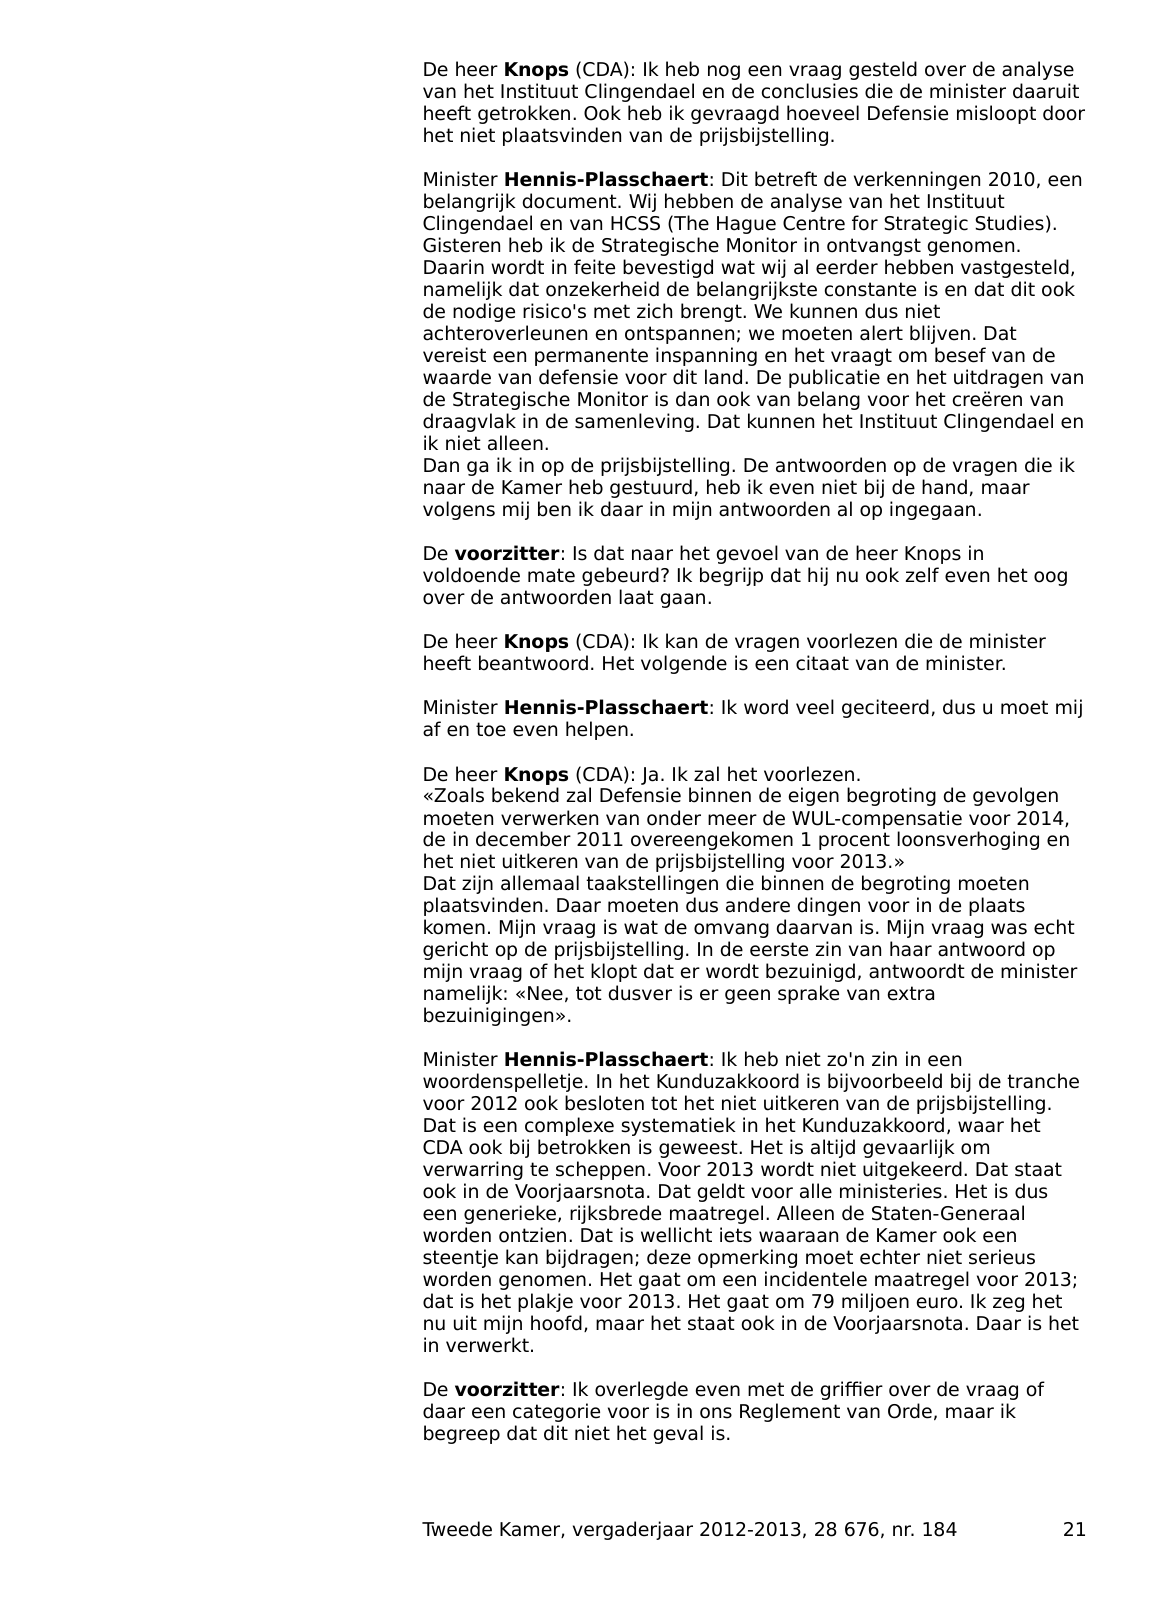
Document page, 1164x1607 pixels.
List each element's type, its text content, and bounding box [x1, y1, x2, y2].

text De voorzitter: Is dat naar het gevoel van de heer Knops in voldoende mate gebeurd? Ik begrijp dat hij nu ook zelf even het oog over de antwoorden laat gaan. [422, 543, 1087, 609]
text Minister Hennis-Plasschaert: Ik word veel geciteerd, dus u moet mij af en toe even helpen. [422, 697, 1087, 741]
text Dat zijn allemaal taakstellingen die binnen de begroting moeten plaatsvinden. Daar moeten dus andere dingen voor in de plaats komen. Mijn vraag is wat de omvang daarvan is. Mijn vraag was echt gericht op de prijsbijstelling. In de eerste zin van haar antwoord op mijn vraag of het klopt dat er wordt bezuinigd, antwoordt de minister namelijk: «Nee, tot dusver is er geen sprake van extra bezuinigingen». [422, 873, 1087, 1027]
text «Zoals bekend zal Defensie binnen de eigen begroting de gevolgen moeten verwerken van onder meer de WUL-compensatie voor 2014, de in december 2011 overeengekomen 1 procent loonsverhoging en het niet uitkeren van de prijsbijstelling voor 2013.» [422, 785, 1087, 873]
text Minister Hennis-Plasschaert: Ik heb niet zo'n zin in een woordenspelletje. In het Kunduzakkoord is bijvoorbeeld bij de tranche voor 2012 ook besloten tot het niet uitkeren van de prijsbijstelling. Dat is een complexe systematiek in het Kunduzakkoord, waar het CDA ook bij betrokken is geweest. Het is altijd gevaarlijk om verwarring te scheppen. Voor 2013 wordt niet uitgekeerd. Dat staat ook in de Voorjaarsnota. Dat geldt voor alle ministeries. Het is dus een generieke, rijksbrede maatregel. Alleen de Staten-Generaal worden ontzien. Dat is wellicht iets waaraan de Kamer ook een steentje kan bijdragen; deze opmerking moet echter niet serieus worden genomen. Het gaat om een incidentele maatregel voor 2013; dat is het plakje voor 2013. Het gaat om 79 miljoen euro. Ik zeg het nu uit mijn hoofd, maar het staat ook in de Voorjaarsnota. Daar is het in verwerkt. [422, 1049, 1087, 1357]
text De heer Knops (CDA): Ja. Ik zal het voorlezen. [422, 763, 1087, 785]
text Minister Hennis-Plasschaert: Dit betreft de verkenningen 2010, een belangrijk document. Wij hebben de analyse van het Instituut Clingendael en van HCSS (The Hague Centre for Strategic Studies). Gisteren heb ik de Strategische Monitor in ontvangst genomen. Daarin wordt in feite bevestigd wat wij al eerder hebben vastgesteld, namelijk dat onzekerheid de belangrijkste constante is en dat dit ook de nodige risico's met zich brengt. We kunnen dus niet achteroverleunen en ontspannen; we moeten alert blijven. Dat vereist een permanente inspanning en het vraagt om besef van de waarde van defensie voor dit land. De publicatie en het uitdragen van de Strategische Monitor is dan ook van belang voor het creëren van draagvlak in de samenleving. Dat kunnen het Instituut Clingendael en ik niet alleen. [422, 169, 1087, 455]
text De heer Knops (CDA): Ik heb nog een vraag gesteld over de analyse van het Instituut Clingendael en de conclusies die de minister daaruit heeft getrokken. Ook heb ik gevraagd hoeveel Defensie misloopt door het niet plaatsvinden van de prijsbijstelling. [422, 59, 1087, 147]
text De voorzitter: Ik overlegde even met de griffier over de vraag of daar een categorie voor is in ons Reglement van Orde, maar ik begreep dat dit niet het geval is. [422, 1379, 1087, 1445]
text Dan ga ik in op de prijsbijstelling. De antwoorden op de vragen die ik naar de Kamer heb gestuurd, heb ik even niet bij de hand, maar volgens mij ben ik daar in mijn antwoorden al op ingegaan. [422, 455, 1087, 521]
text De heer Knops (CDA): Ik kan de vragen voorlezen die de minister heeft beantwoord. Het volgende is een citaat van de minister. [422, 631, 1087, 675]
